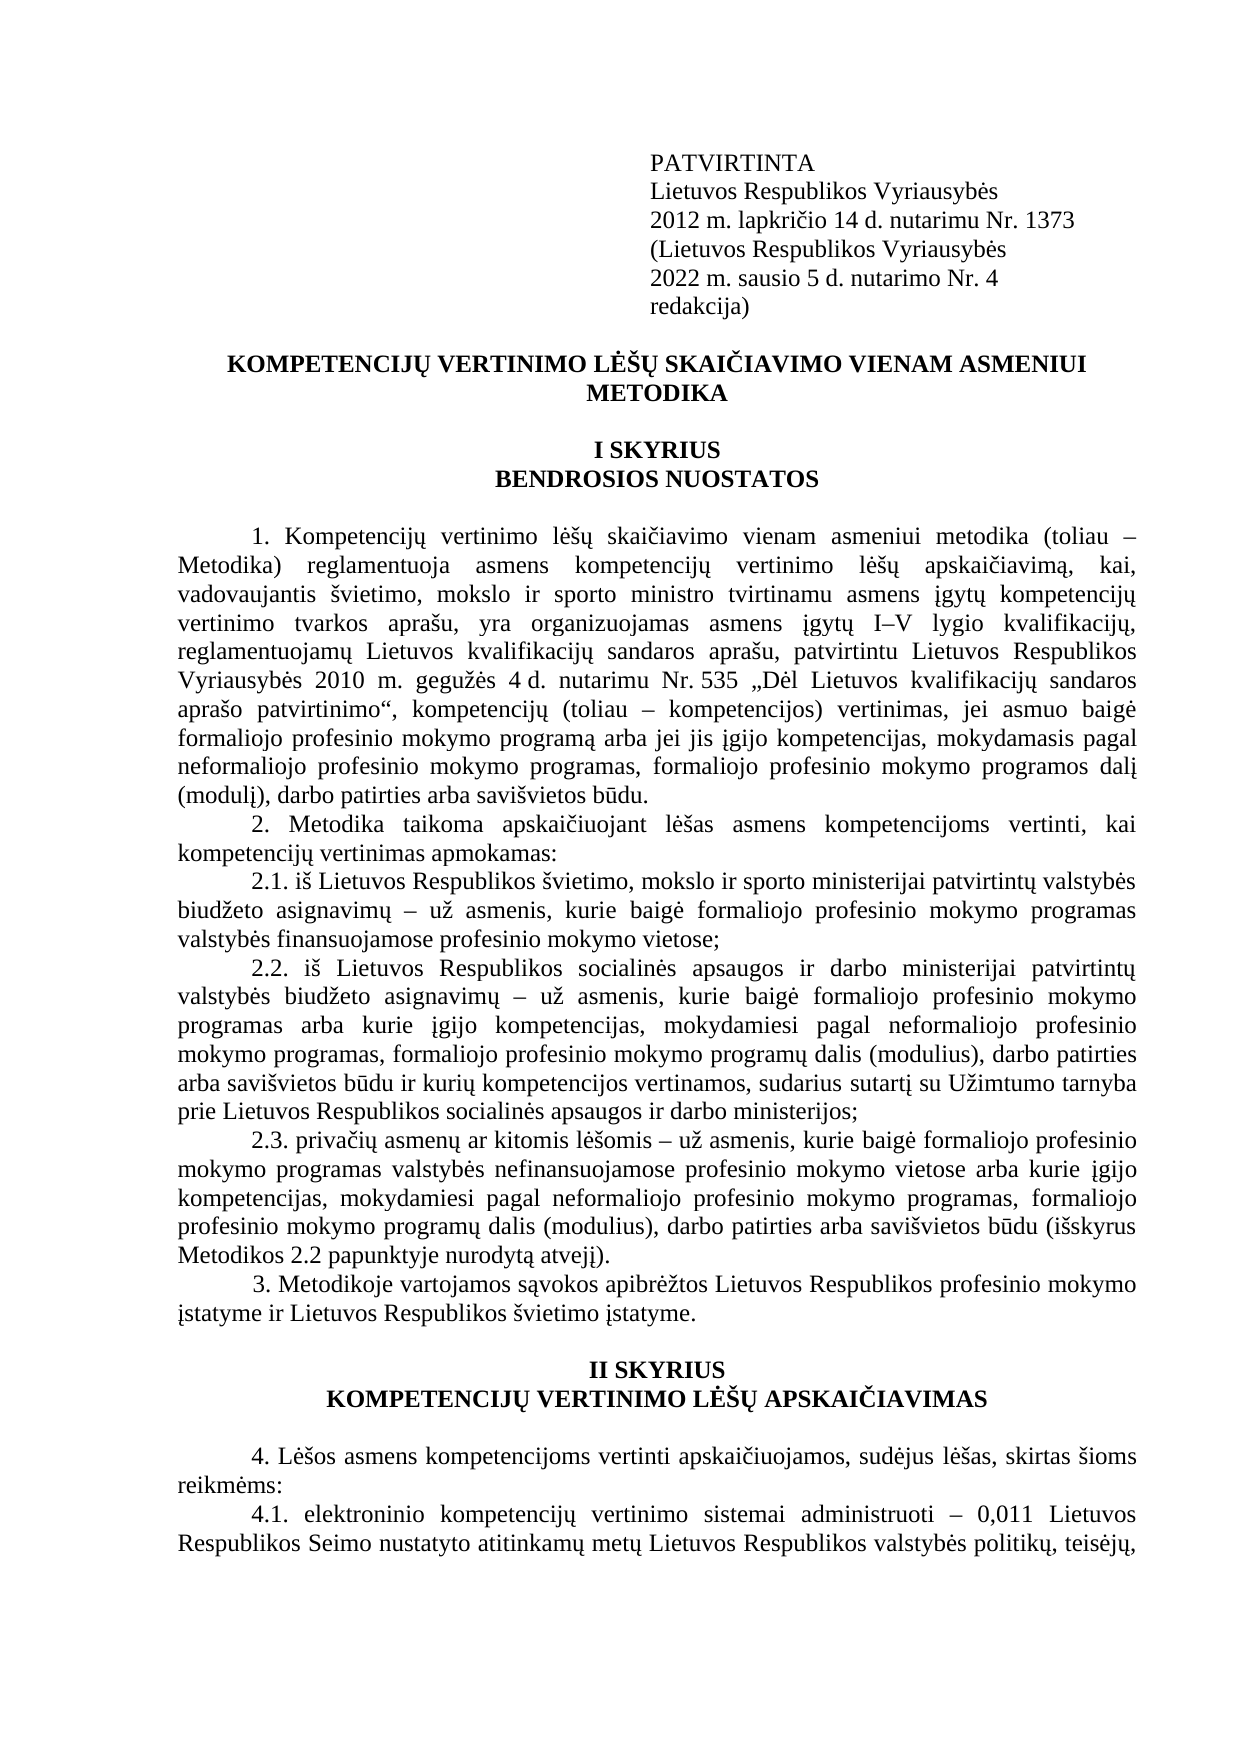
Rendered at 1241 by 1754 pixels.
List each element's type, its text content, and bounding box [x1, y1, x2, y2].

text 2. Metodika taikoma apskaičiuojant lėšas asmens kompetencijoms vertinti, kai kompetencijų vertinimas apmokamas: [177, 809, 1137, 866]
text redakcija) [650, 291, 1137, 320]
text BENDROSIOS NUOSTATOS [177, 464, 1137, 493]
text 2.2. iš Lietuvos Respublikos socialinės apsaugos ir darbo ministerijai patvirtintų valstybės biudžeto asignavimų – už asmenis, kurie baigė formaliojo profesinio mokymo programas arba kurie įgijo kompetencijas, mokydamiesi pagal neformaliojo profesinio mokymo programas, formaliojo profesinio mokymo programų dalis (modulius), darbo patirties arba savišvietos būdu ir kurių kompetencijos vertinamos, sudarius sutartį su Užimtumo tarnyba prie Lietuvos Respublikos socialinės apsaugos ir darbo ministerijos; [177, 953, 1137, 1125]
text 4.1. elektroninio kompetencijų vertinimo sistemai administruoti – 0,011 Lietuvos Respublikos Seimo nustatyto atitinkamų metų Lietuvos Respublikos valstybės politikų, teisėjų, [177, 1499, 1137, 1556]
text 1. Kompetencijų vertinimo lėšų skaičiavimo vienam asmeniui metodika (toliau – Metodika) reglamentuoja asmens kompetencijų vertinimo lėšų apskaičiavimą, kai, vadovaujantis švietimo, mokslo ir sporto ministro tvirtinamu asmens įgytų kompetencijų vertinimo tvarkos aprašu, yra organizuojamas asmens įgytų I–V lygio kvalifikacijų, reglamentuojamų Lietuvos kvalifikacijų sandaros aprašu, patvirtintu Lietuvos Respublikos Vyriausybės 2010 m. gegužės 4 d. nutarimu Nr. 535 „Dėl Lietuvos kvalifikacijų sandaros aprašo patvirtinimo“, kompetencijų (toliau – kompetencijos) vertinimas, jei asmuo baigė formaliojo profesinio mokymo programą arba jei jis įgijo kompetencijas, mokydamasis pagal neformaliojo profesinio mokymo programas, formaliojo profesinio mokymo programos dalį (modulį), darbo patirties arba savišvietos būdu. [177, 521, 1137, 809]
text 2.3. privačių asmenų ar kitomis lėšomis – už asmenis, kurie baigė formaliojo profesinio mokymo programas valstybės nefinansuojamose profesinio mokymo vietose arba kurie įgijo kompetencijas, mokydamiesi pagal neformaliojo profesinio mokymo programas, formaliojo profesinio mokymo programų dalis (modulius), darbo patirties arba savišvietos būdu (išskyrus Metodikos 2.2 papunktyje nurodytą atvejį). [177, 1125, 1137, 1269]
text 2022 m. sausio 5 d. nutarimo Nr. 4 [650, 263, 1137, 291]
text KOMPETENCIJŲ VERTINIMO LĖŠŲ APSKAIČIAVIMAS [177, 1384, 1137, 1413]
text Lietuvos Respublikos Vyriausybės [650, 176, 1137, 205]
text KOMPETENCIJŲ VERTINIMO LĖŠŲ SKAIČIAVIMO VIENAM ASMENIUI METODIKA [177, 349, 1137, 406]
text 2.1. iš Lietuvos Respublikos švietimo, mokslo ir sporto ministerijai patvirtintų valstybės biudžeto asignavimų – už asmenis, kurie baigė formaliojo profesinio mokymo programas valstybės finansuojamose profesinio mokymo vietose; [177, 866, 1137, 953]
text PATVIRTINTA [650, 148, 1137, 176]
text (Lietuvos Respublikos Vyriausybės [650, 234, 1137, 263]
text II SKYRIUS [177, 1355, 1137, 1384]
text 4. Lėšos asmens kompetencijoms vertinti apskaičiuojamos, sudėjus lėšas, skirtas šioms reikmėms: [177, 1441, 1137, 1499]
text 2012 m. lapkričio 14 d. nutarimu Nr. 1373 [650, 205, 1137, 234]
text 3. Metodikoje vartojamos sąvokos apibrėžtos Lietuvos Respublikos profesinio mokymo įstatyme ir Lietuvos Respublikos švietimo įstatyme. [177, 1269, 1137, 1326]
text I SKYRIUS [177, 435, 1137, 464]
